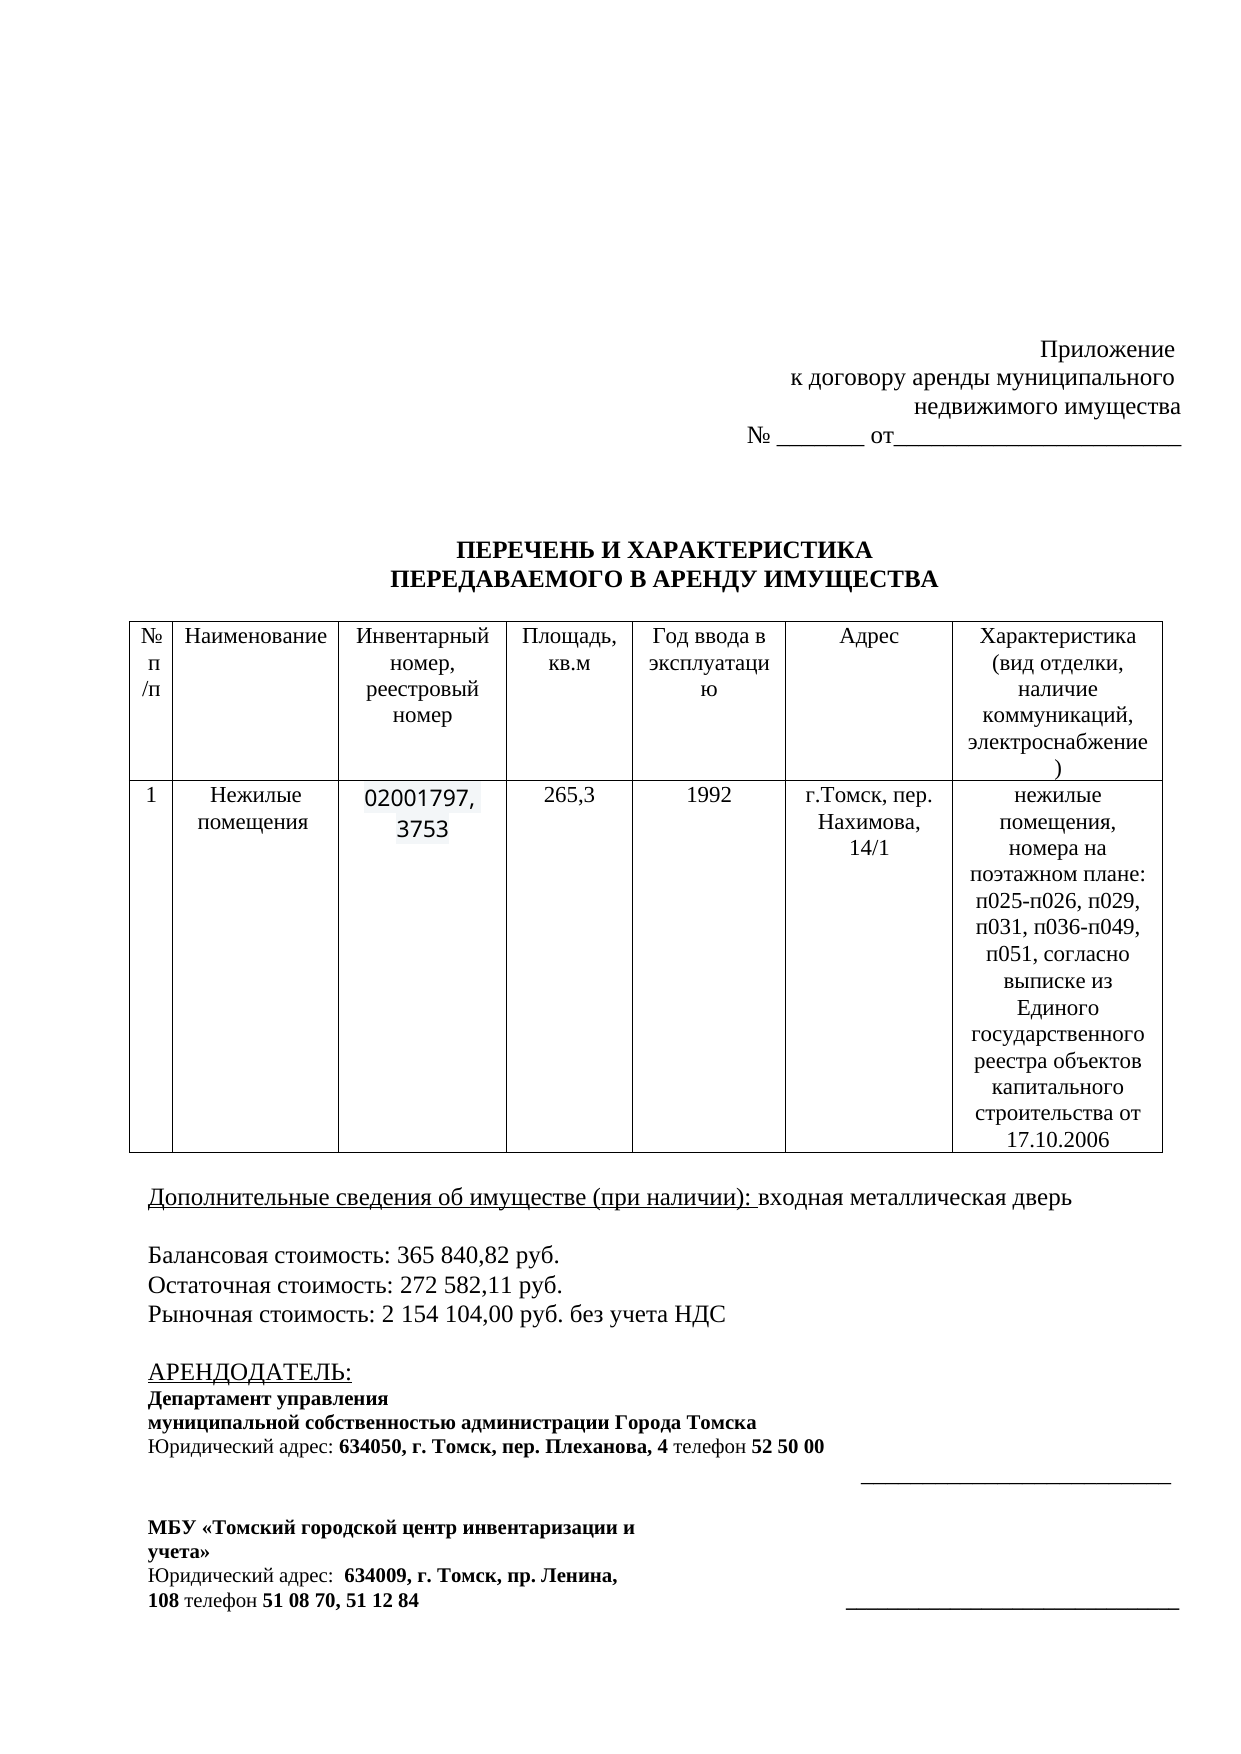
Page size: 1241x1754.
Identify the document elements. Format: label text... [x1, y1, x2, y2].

text АРЕНДОДАТЕЛЬ: [148, 1357, 1181, 1386]
table_header Год ввода в эксплуатацию [633, 622, 785, 780]
text Балансовая стоимость: 365 840,82 руб. [148, 1239, 1181, 1271]
table_cell 1 [130, 781, 172, 1152]
table_header Инвентарный номер, реестровый номер [339, 622, 506, 780]
table_header Площадь, кв.м [507, 622, 632, 780]
text Приложение [148, 334, 1181, 362]
text _________________________ [148, 1458, 1181, 1487]
text ПЕРЕДАВАЕМОГО В АРЕНДУ ИМУЩЕСТВА [148, 564, 1181, 592]
text Остаточная стоимость: 272 582,11 руб. [148, 1271, 1181, 1299]
text Дополнительные сведения об имуществе (при наличии): входная металлическая дверь [148, 1182, 1181, 1211]
table_cell г.Томск, пер. Нахимова, 14/1 [786, 781, 952, 1152]
text муниципальной собственностью администрации Города Томска [148, 1410, 1181, 1434]
table_cell Нежилые помещения [173, 781, 338, 1152]
text Юридический адрес: 634050, г. Томск, пер. Плеханова, 4 телефон 52 50 00 [148, 1434, 1181, 1458]
table_header Характеристика (вид отделки, наличие коммуникаций, электроснабжение) [953, 622, 1162, 780]
text к договору аренды муниципального [148, 362, 1181, 391]
table_header № п/п [130, 622, 172, 780]
table_header Адрес [786, 622, 952, 780]
text ПЕРЕЧЕНЬ И ХАРАКТЕРИСТИКА [148, 535, 1181, 564]
text № _______ от_______________________ [148, 420, 1181, 449]
table_header Наименование [173, 622, 338, 780]
text учета» [148, 1539, 1181, 1563]
text Юридический адрес: 634009, г. Томск, пр. Ленина, [148, 1563, 1181, 1587]
text МБУ «Томский городской центр инвентаризации и [148, 1515, 1181, 1539]
text недвижимого имущества [148, 391, 1181, 420]
table_cell 1992 [633, 781, 785, 1152]
text Рыночная стоимость: 2 154 104,00 руб. без учета НДС [148, 1299, 1181, 1328]
text Департамент управления [148, 1386, 1181, 1410]
table_cell 02001797, 3753 [339, 781, 506, 1152]
table_cell нежилые помещения, номера на поэтажном плане: п025-п026, п029, п031, п036-п049, п051, согласно выписке из Единого государственного реестра объектов капитального строительства от 17.10.2006 [953, 781, 1162, 1152]
table_cell 265,3 [507, 781, 632, 1152]
text 108 телефон 51 08 70, 51 12 84 ________________________________ [148, 1587, 1181, 1612]
